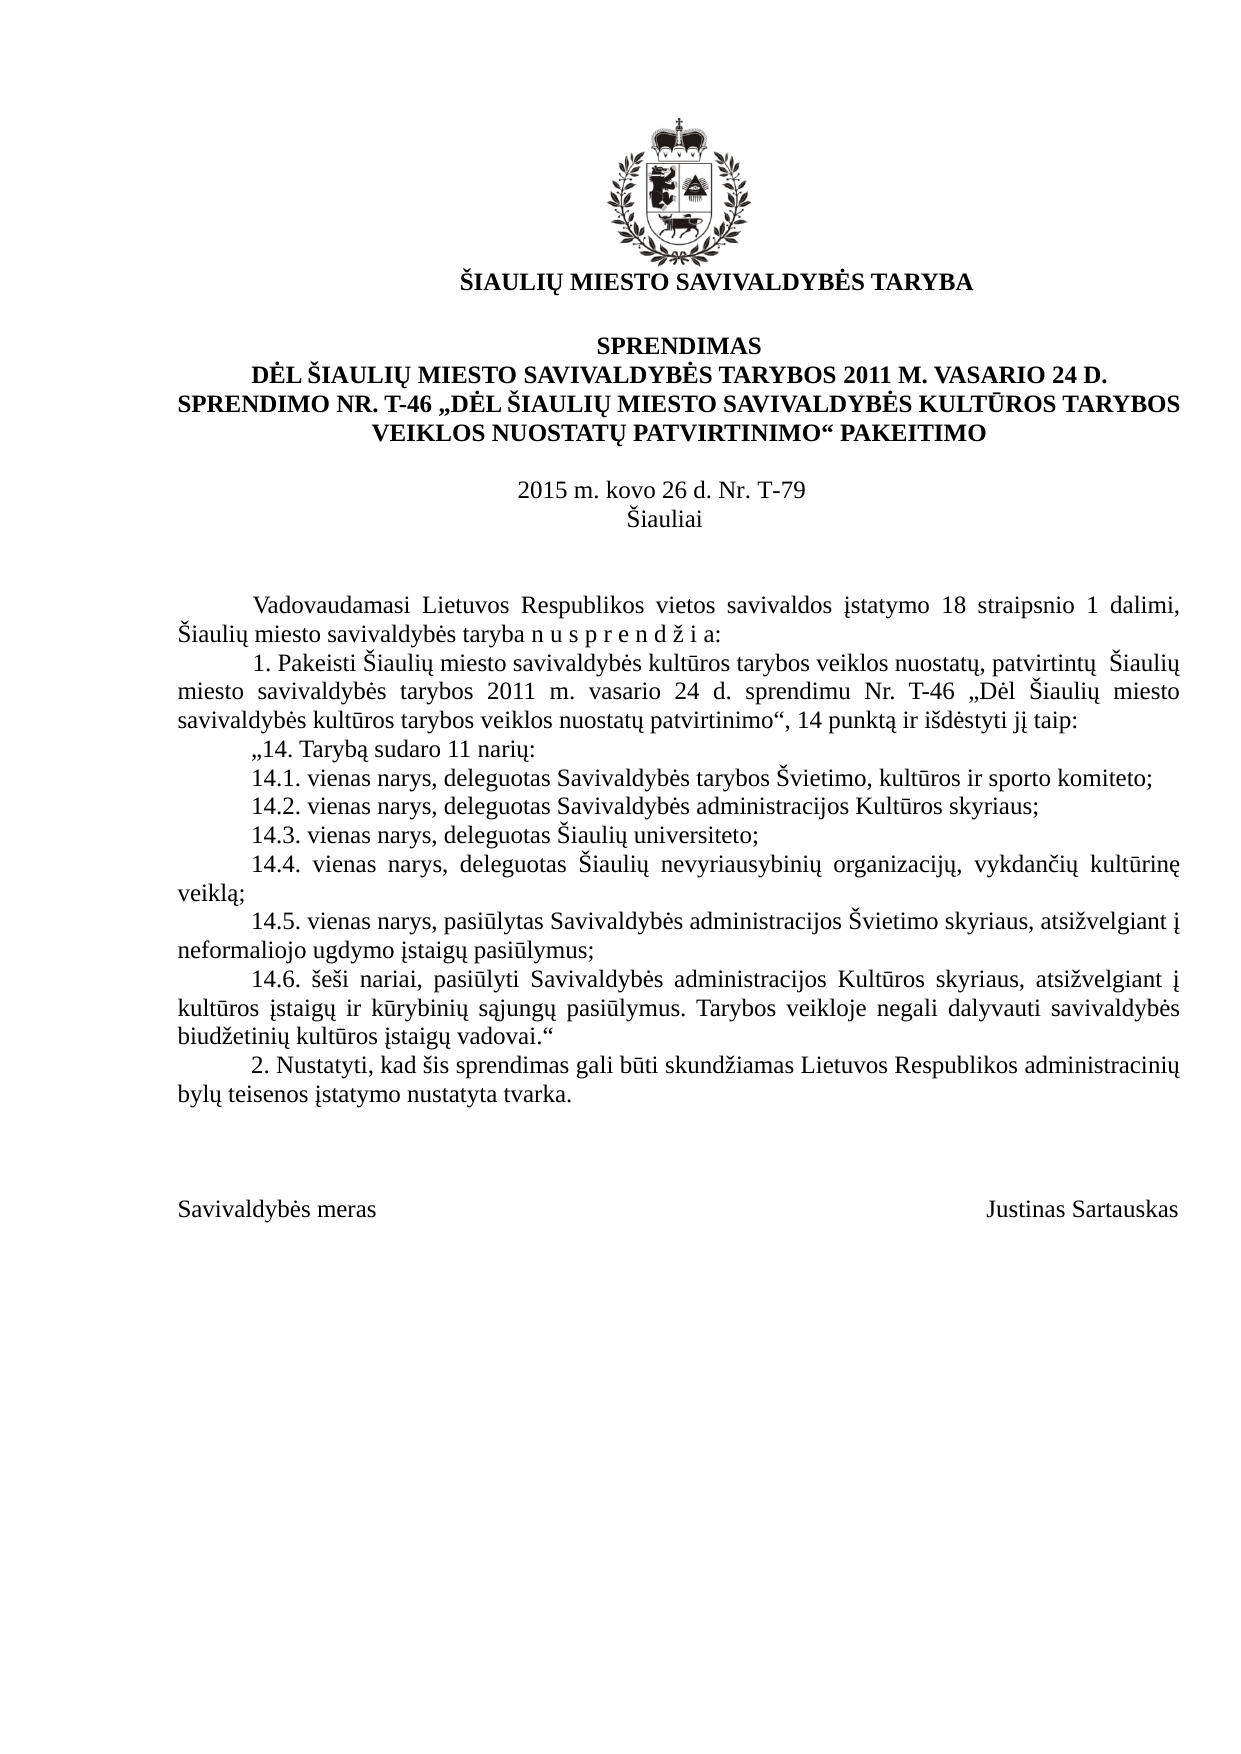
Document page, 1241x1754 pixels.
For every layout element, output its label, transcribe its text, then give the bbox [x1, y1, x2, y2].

text 1. Pakeisti Šiaulių miesto savivaldybės kultūros tarybos veiklos nuostatų, patvirtintų Šiaulių miesto savivaldybės tarybos 2011 m. vasario 24 d. sprendimu Nr. T-46 „Dėl Šiaulių miesto savivaldybės kultūros tarybos veiklos nuostatų patvirtinimo“, 14 punktą ir išdėstyti jį taip: [177, 648, 1181, 734]
text „14. Tarybą sudaro 11 narių: [177, 734, 1181, 763]
text 14.6. šeši nariai, pasiūlyti Savivaldybės administracijos Kultūros skyriaus, atsižvelgiant į kultūros įstaigų ir kūrybinių sąjungų pasiūlymus. Tarybos veikloje negali dalyvauti savivaldybės biudžetinių kultūros įstaigų vadovai.“ [177, 964, 1181, 1050]
text 14.1. vienas narys, deleguotas Savivaldybės tarybos Švietimo, kultūros ir sporto komiteto; [177, 763, 1181, 791]
text 14.5. vienas narys, pasiūlytas Savivaldybės administracijos Švietimo skyriaus, atsižvelgiant į neformaliojo ugdymo įstaigų pasiūlymus; [177, 906, 1181, 964]
text ŠIAULIŲ MIESTO SAVIVALDYBĖS TARYBA [177, 267, 1181, 295]
text 2015 m. kovo 26 d. Nr. T-79 [177, 475, 1152, 504]
text SPRENDIMAS [177, 331, 1181, 360]
text 14.2. vienas narys, deleguotas Savivaldybės administracijos Kultūros skyriaus; [177, 791, 1181, 820]
text Savivaldybės meras Justinas Sartauskas [177, 1194, 1181, 1223]
text Vadovaudamasi Lietuvos Respublikos vietos savivaldos įstatymo 18 straipsnio 1 dalimi, Šiaulių miesto savivaldybės taryba n u s p r e n d ž i a: [177, 590, 1181, 648]
text 2. Nustatyti, kad šis sprendimas gali būti skundžiamas Lietuvos Respublikos administracinių bylų teisenos įstatymo nustatyta tvarka. [177, 1050, 1181, 1108]
text 14.4. vienas narys, deleguotas Šiaulių nevyriausybinių organizacijų, vykdančių kultūrinę veiklą; [177, 849, 1181, 906]
text Šiauliai [177, 504, 1152, 533]
text DĖL ŠIAULIŲ MIESTO SAVIVALDYBĖS TARYBOS 2011 m. vasario 24 d. sprendimo Nr. T-46 „Dėl Šiaulių miesto savivaldybės kultūros tarybos veiklos nuostatų patvirtinimo“ PAKEITIMO [177, 360, 1181, 446]
text 14.3. vienas narys, deleguotas Šiaulių universiteto; [177, 820, 1181, 849]
